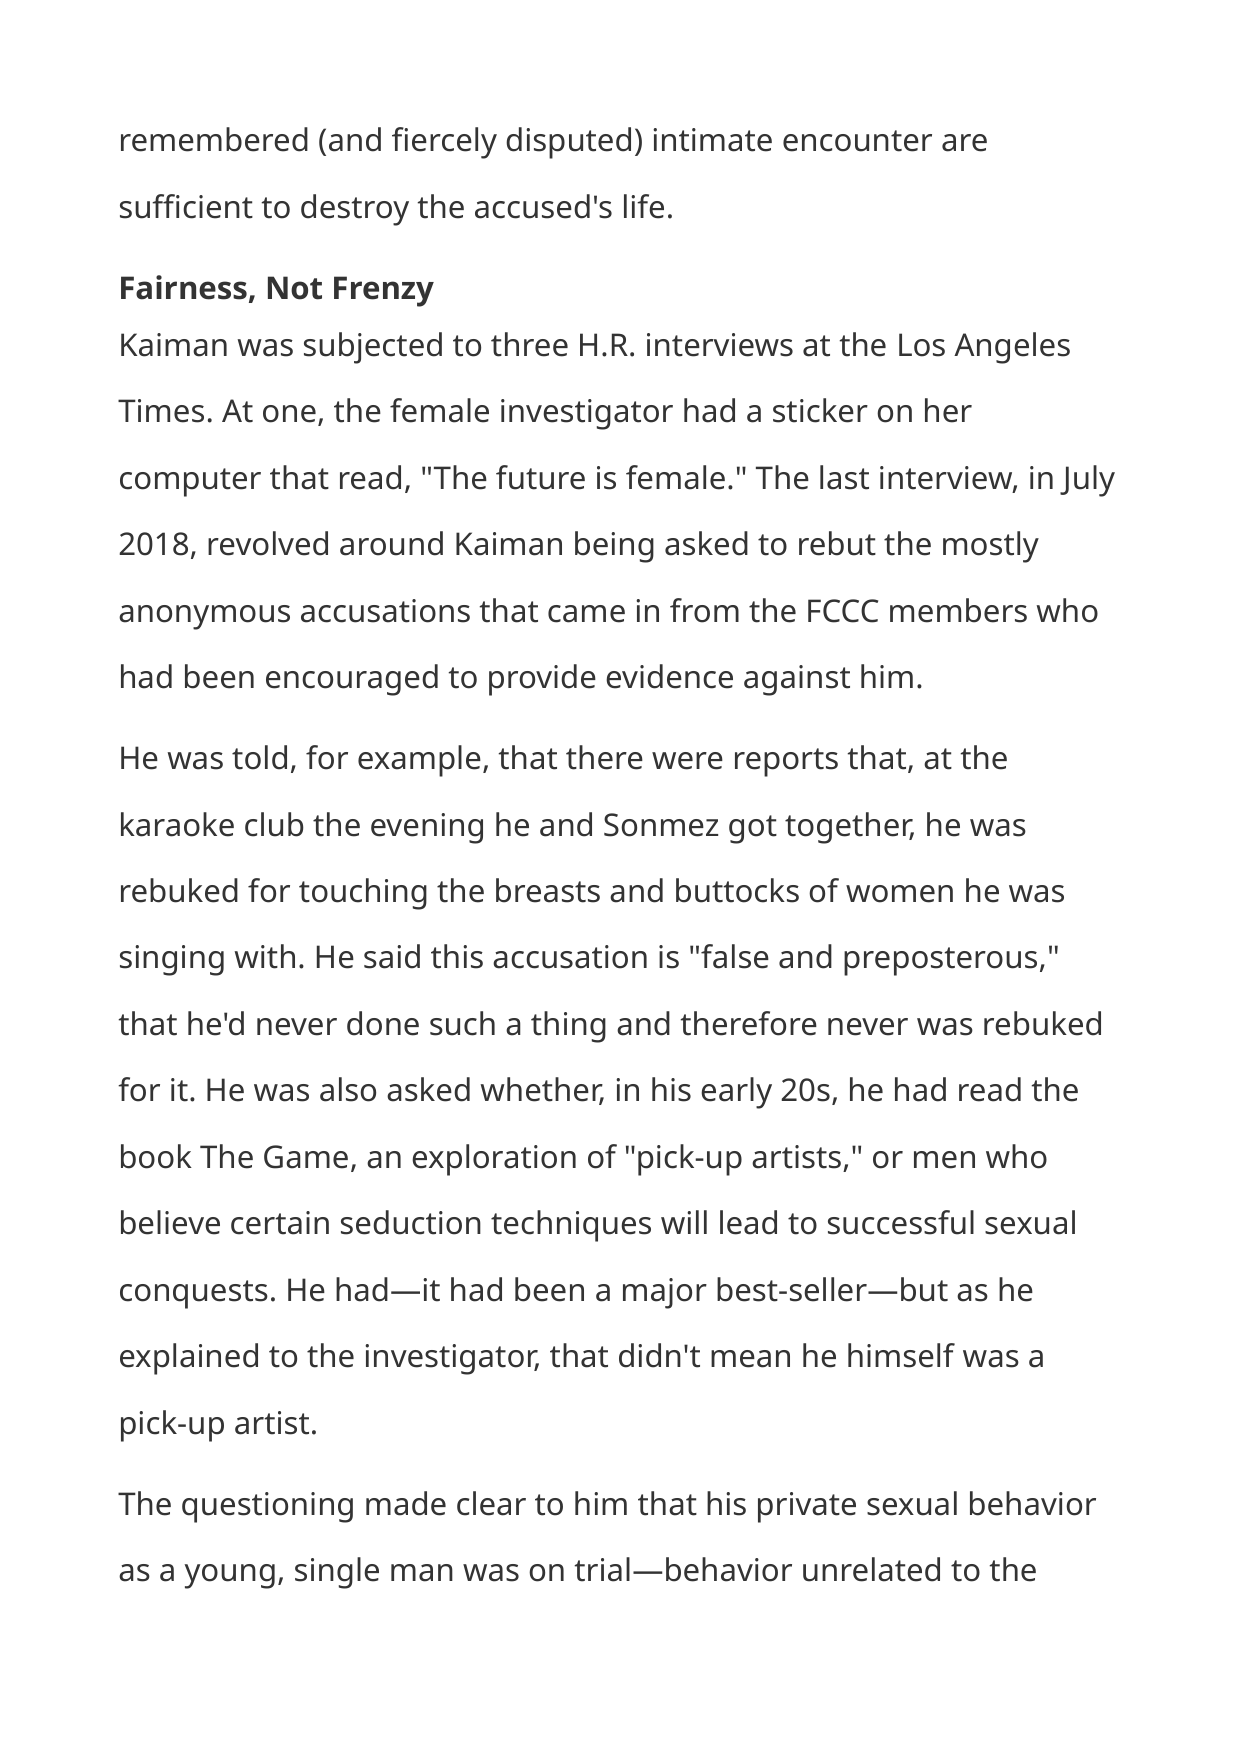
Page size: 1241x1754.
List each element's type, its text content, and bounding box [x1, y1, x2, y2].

text Kaiman was subjected to three H.R. interviews at the Los Angeles Times. At one, the female investigator had a sticker on her computer that read, "The future is female." The last interview, in July 2018, revolved around Kaiman being asked to rebut the mostly anonymous accusations that came in from the FCCC members who had been encouraged to provide evidence against him. [118, 323, 1122, 698]
text The questioning made clear to him that his private sexual behavior as a young, single man was on trial—behavior unrelated to the [118, 1482, 1122, 1591]
text He was told, for example, that there were reports that, at the karaoke club the evening he and Sonmez got together, he was rebuked for touching the breasts and buttocks of women he was singing with. He said this accusation is "false and preposterous," that he'd never done such a thing and therefore never was rebuked for it. He was also asked whether, in his early 20s, he had read the book The Game, an exploration of "pick-up artists," or men who believe certain seduction techniques will lead to successful sexual conquests. He had—it had been a major best-seller—but as he explained to the investigator, that didn't mean he himself was a pick-up artist. [118, 736, 1122, 1443]
subtitle Fairness, Not Frenzy [118, 266, 1122, 308]
text remembered (and fiercely disputed) intimate encounter are sufficient to destroy the accused's life. [118, 118, 1122, 227]
